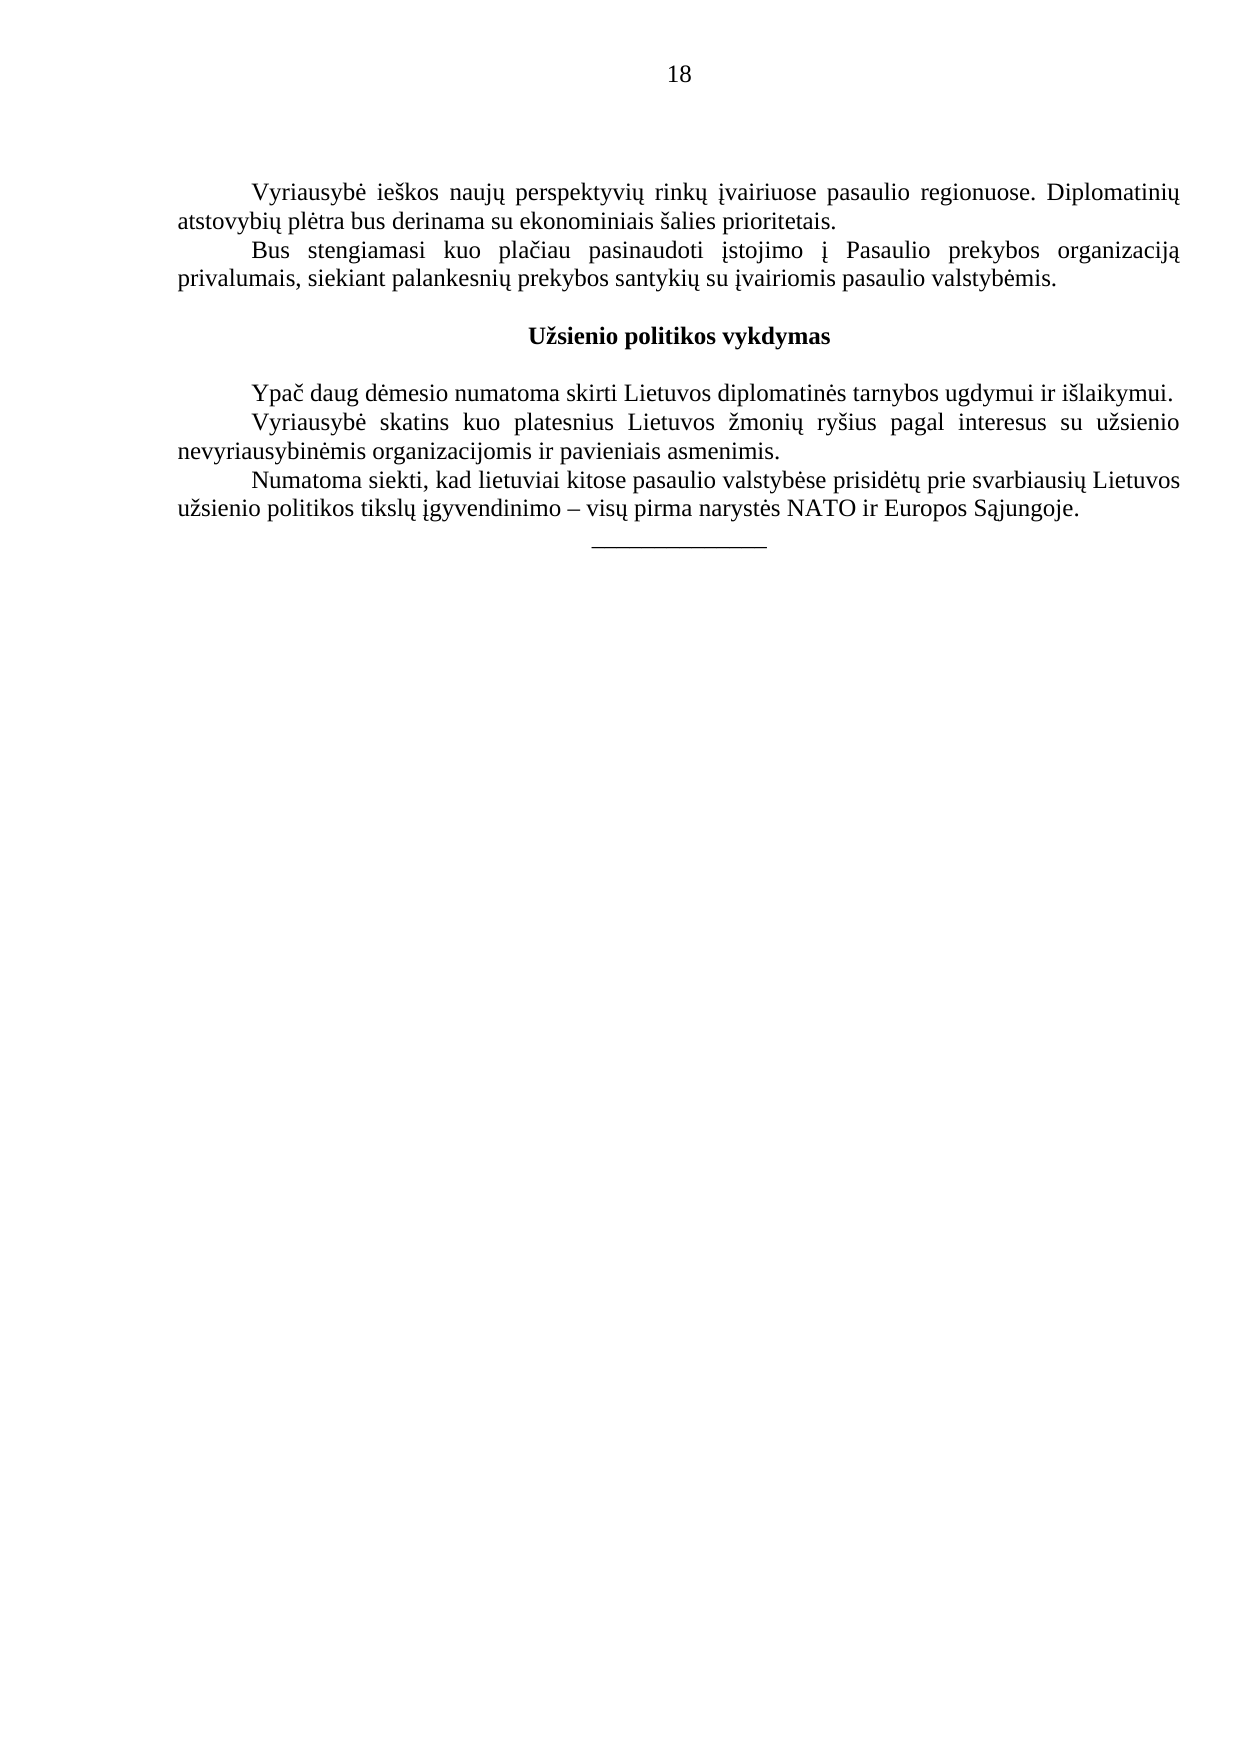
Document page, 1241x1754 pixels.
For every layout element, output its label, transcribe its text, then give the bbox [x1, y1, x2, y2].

text Vyriausybė ieškos naujų perspektyvių rinkų įvairiuose pasaulio regionuose. Diplomatinių atstovybių plėtra bus derinama su ekonominiais šalies prioritetais. [177, 177, 1181, 235]
text ______________ [177, 522, 1181, 551]
text Užsienio politikos vykdymas [177, 321, 1181, 350]
text Ypač daug dėmesio numatoma skirti Lietuvos diplomatinės tarnybos ugdymui ir išlaikymui. [177, 378, 1181, 407]
text Numatoma siekti, kad lietuviai kitose pasaulio valstybėse prisidėtų prie svarbiausių Lietuvos užsienio politikos tikslų įgyvendinimo – visų pirma narystės NATO ir Europos Sąjungoje. [177, 465, 1181, 522]
text Bus stengiamasi kuo plačiau pasinaudoti įstojimo į Pasaulio prekybos organizaciją privalumais, siekiant palankesnių prekybos santykių su įvairiomis pasaulio valstybėmis. [177, 235, 1181, 292]
text Vyriausybė skatins kuo platesnius Lietuvos žmonių ryšius pagal interesus su užsienio nevyriausybinėmis organizacijomis ir pavieniais asmenimis. [177, 407, 1181, 465]
